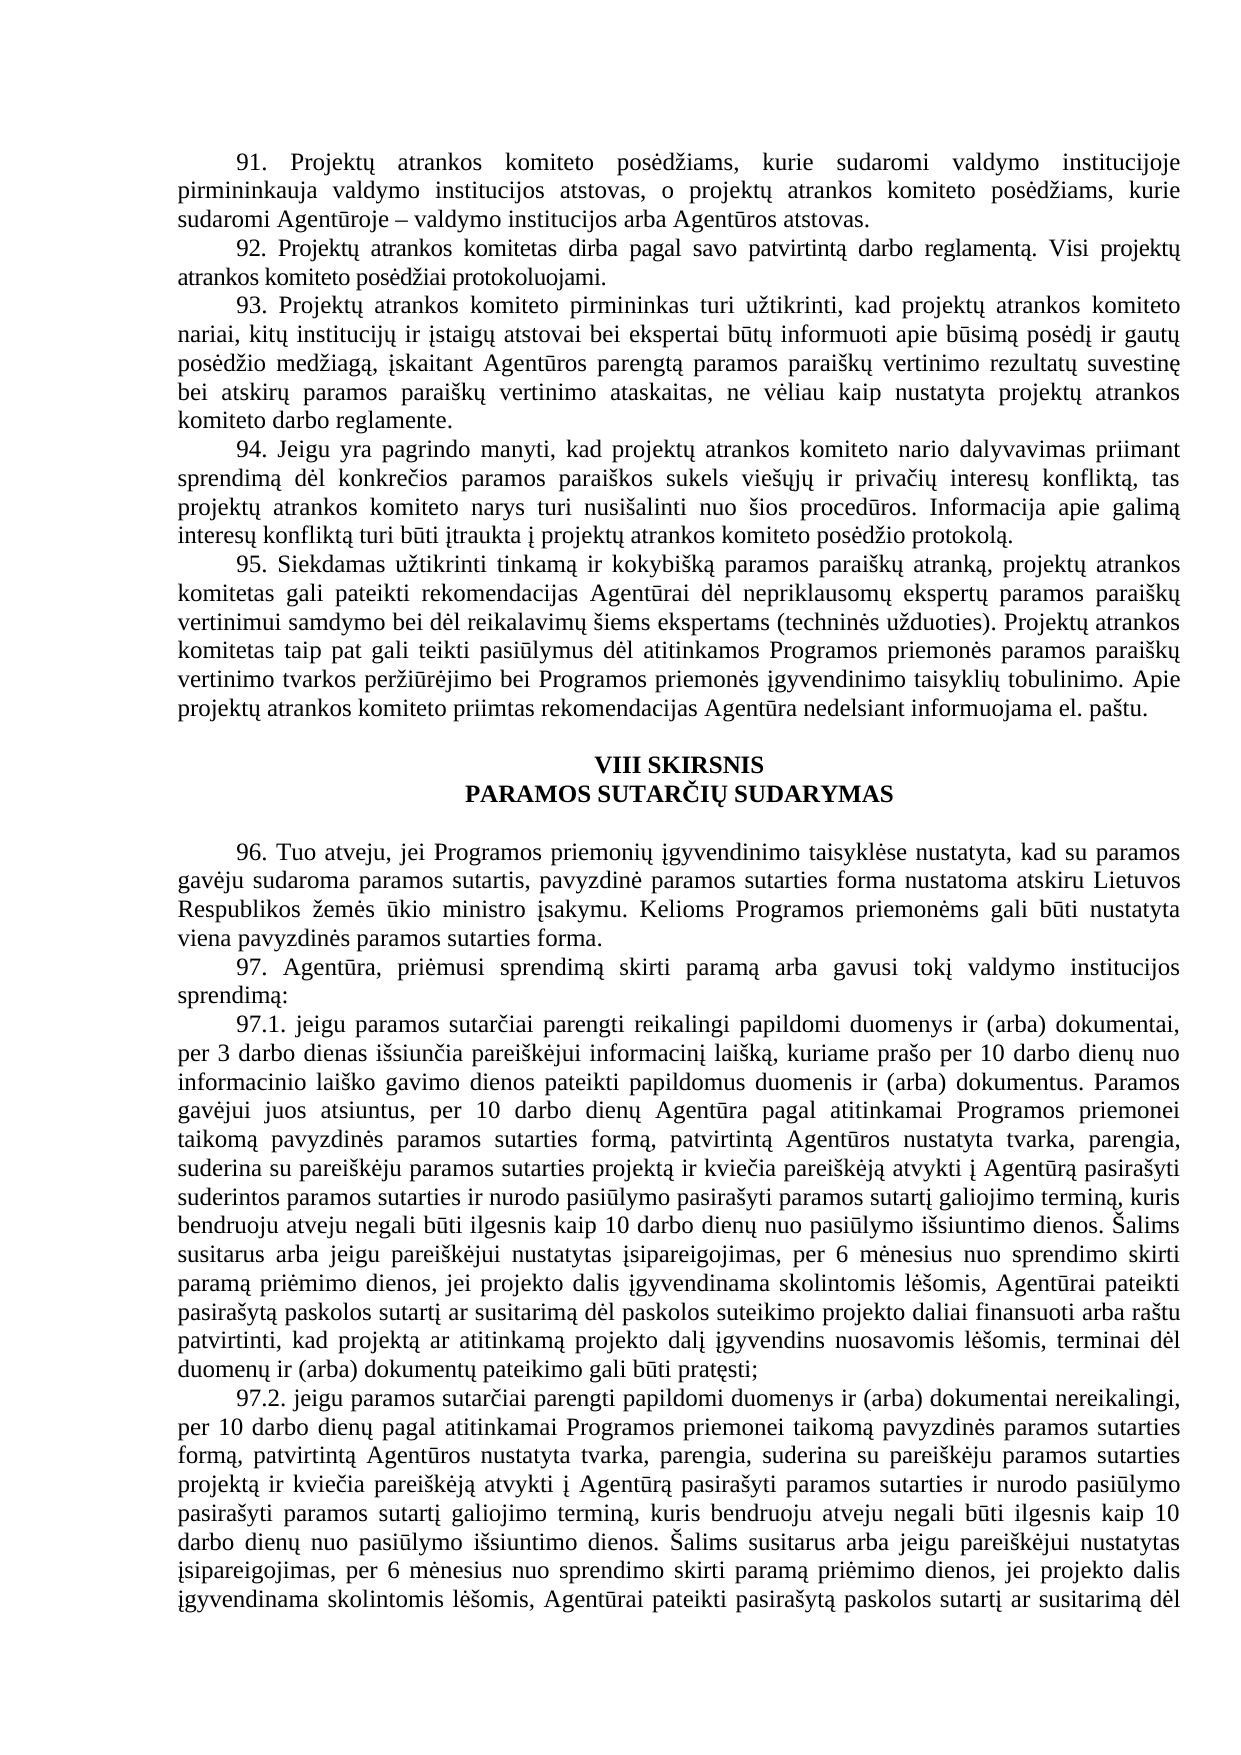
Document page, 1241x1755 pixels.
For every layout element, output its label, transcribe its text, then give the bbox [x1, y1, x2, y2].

text VIII SKIRSNIS [177, 751, 1181, 779]
text 93. Projektų atrankos komiteto pirmininkas turi užtikrinti, kad projektų atrankos komiteto nariai, kitų institucijų ir įstaigų atstovai bei ekspertai būtų informuoti apie būsimą posėdį ir gautų posėdžio medžiagą, įskaitant Agentūros parengtą paramos paraiškų vertinimo rezultatų suvestinę bei atskirų paramos paraiškų vertinimo ataskaitas, ne vėliau kaip nustatyta projektų atrankos komiteto darbo reglamente. [177, 291, 1181, 434]
text 97. Agentūra, priėmusi sprendimą skirti paramą arba gavusi tokį valdymo institucijos sprendimą: [177, 952, 1181, 1009]
text 95. Siekdamas užtikrinti tinkamą ir kokybišką paramos paraiškų atranką, projektų atrankos komitetas gali pateikti rekomendacijas Agentūrai dėl nepriklausomų ekspertų paramos paraiškų vertinimui samdymo bei dėl reikalavimų šiems ekspertams (techninės užduoties). Projektų atrankos komitetas taip pat gali teikti pasiūlymus dėl atitinkamos Programos priemonės paramos paraiškų vertinimo tvarkos peržiūrėjimo bei Programos priemonės įgyvendinimo taisyklių tobulinimo. Apie projektų atrankos komiteto priimtas rekomendacijas Agentūra nedelsiant informuojama el. paštu. [177, 549, 1181, 722]
text 97.2. jeigu paramos sutarčiai parengti papildomi duomenys ir (arba) dokumentai nereikalingi, per 10 darbo dienų pagal atitinkamai Programos priemonei taikomą pavyzdinės paramos sutarties formą, patvirtintą Agentūros nustatyta tvarka, parengia, suderina su pareiškėju paramos sutarties projektą ir kviečia pareiškėją atvykti į Agentūrą pasirašyti paramos sutarties ir nurodo pasiūlymo pasirašyti paramos sutartį galiojimo terminą, kuris bendruoju atveju negali būti ilgesnis kaip 10 darbo dienų nuo pasiūlymo išsiuntimo dienos. Šalims susitarus arba jeigu pareiškėjui nustatytas įsipareigojimas, per 6 mėnesius nuo sprendimo skirti paramą priėmimo dienos, jei projekto dalis įgyvendinama skolintomis lėšomis, Agentūrai pateikti pasirašytą paskolos sutartį ar susitarimą dėl [177, 1383, 1181, 1613]
text 94. Jeigu yra pagrindo manyti, kad projektų atrankos komiteto nario dalyvavimas priimant sprendimą dėl konkrečios paramos paraiškos sukels viešųjų ir privačių interesų konfliktą, tas projektų atrankos komiteto narys turi nusišalinti nuo šios procedūros. Informacija apie galimą interesų konfliktą turi būti įtraukta į projektų atrankos komiteto posėdžio protokolą. [177, 434, 1181, 549]
text 92. Projektų atrankos komitetas dirba pagal savo patvirtintą darbo reglamentą. Visi projektų atrankos komiteto posėdžiai protokoluojami. [177, 233, 1181, 291]
text PARAMOS SUTARČIŲ SUDARYMAS [177, 779, 1181, 808]
text 91. Projektų atrankos komiteto posėdžiams, kurie sudaromi valdymo institucijoje pirmininkauja valdymo institucijos atstovas, o projektų atrankos komiteto posėdžiams, kurie sudaromi Agentūroje – valdymo institucijos arba Agentūros atstovas. [177, 147, 1181, 233]
text 97.1. jeigu paramos sutarčiai parengti reikalingi papildomi duomenys ir (arba) dokumentai, per 3 darbo dienas išsiunčia pareiškėjui informacinį laišką, kuriame prašo per 10 darbo dienų nuo informacinio laiško gavimo dienos pateikti papildomus duomenis ir (arba) dokumentus. Paramos gavėjui juos atsiuntus, per 10 darbo dienų Agentūra pagal atitinkamai Programos priemonei taikomą pavyzdinės paramos sutarties formą, patvirtintą Agentūros nustatyta tvarka, parengia, suderina su pareiškėju paramos sutarties projektą ir kviečia pareiškėją atvykti į Agentūrą pasirašyti suderintos paramos sutarties ir nurodo pasiūlymo pasirašyti paramos sutartį galiojimo terminą, kuris bendruoju atveju negali būti ilgesnis kaip 10 darbo dienų nuo pasiūlymo išsiuntimo dienos. Šalims susitarus arba jeigu pareiškėjui nustatytas įsipareigojimas, per 6 mėnesius nuo sprendimo skirti paramą priėmimo dienos, jei projekto dalis įgyvendinama skolintomis lėšomis, Agentūrai pateikti pasirašytą paskolos sutartį ar susitarimą dėl paskolos suteikimo projekto daliai finansuoti arba raštu patvirtinti, kad projektą ar atitinkamą projekto dalį įgyvendins nuosavomis lėšomis, terminai dėl duomenų ir (arba) dokumentų pateikimo gali būti pratęsti; [177, 1009, 1181, 1383]
text 96. Tuo atveju, jei Programos priemonių įgyvendinimo taisyklėse nustatyta, kad su paramos gavėju sudaroma paramos sutartis, pavyzdinė paramos sutarties forma nustatoma atskiru Lietuvos Respublikos žemės ūkio ministro įsakymu. Kelioms Programos priemonėms gali būti nustatyta viena pavyzdinės paramos sutarties forma. [177, 837, 1181, 952]
